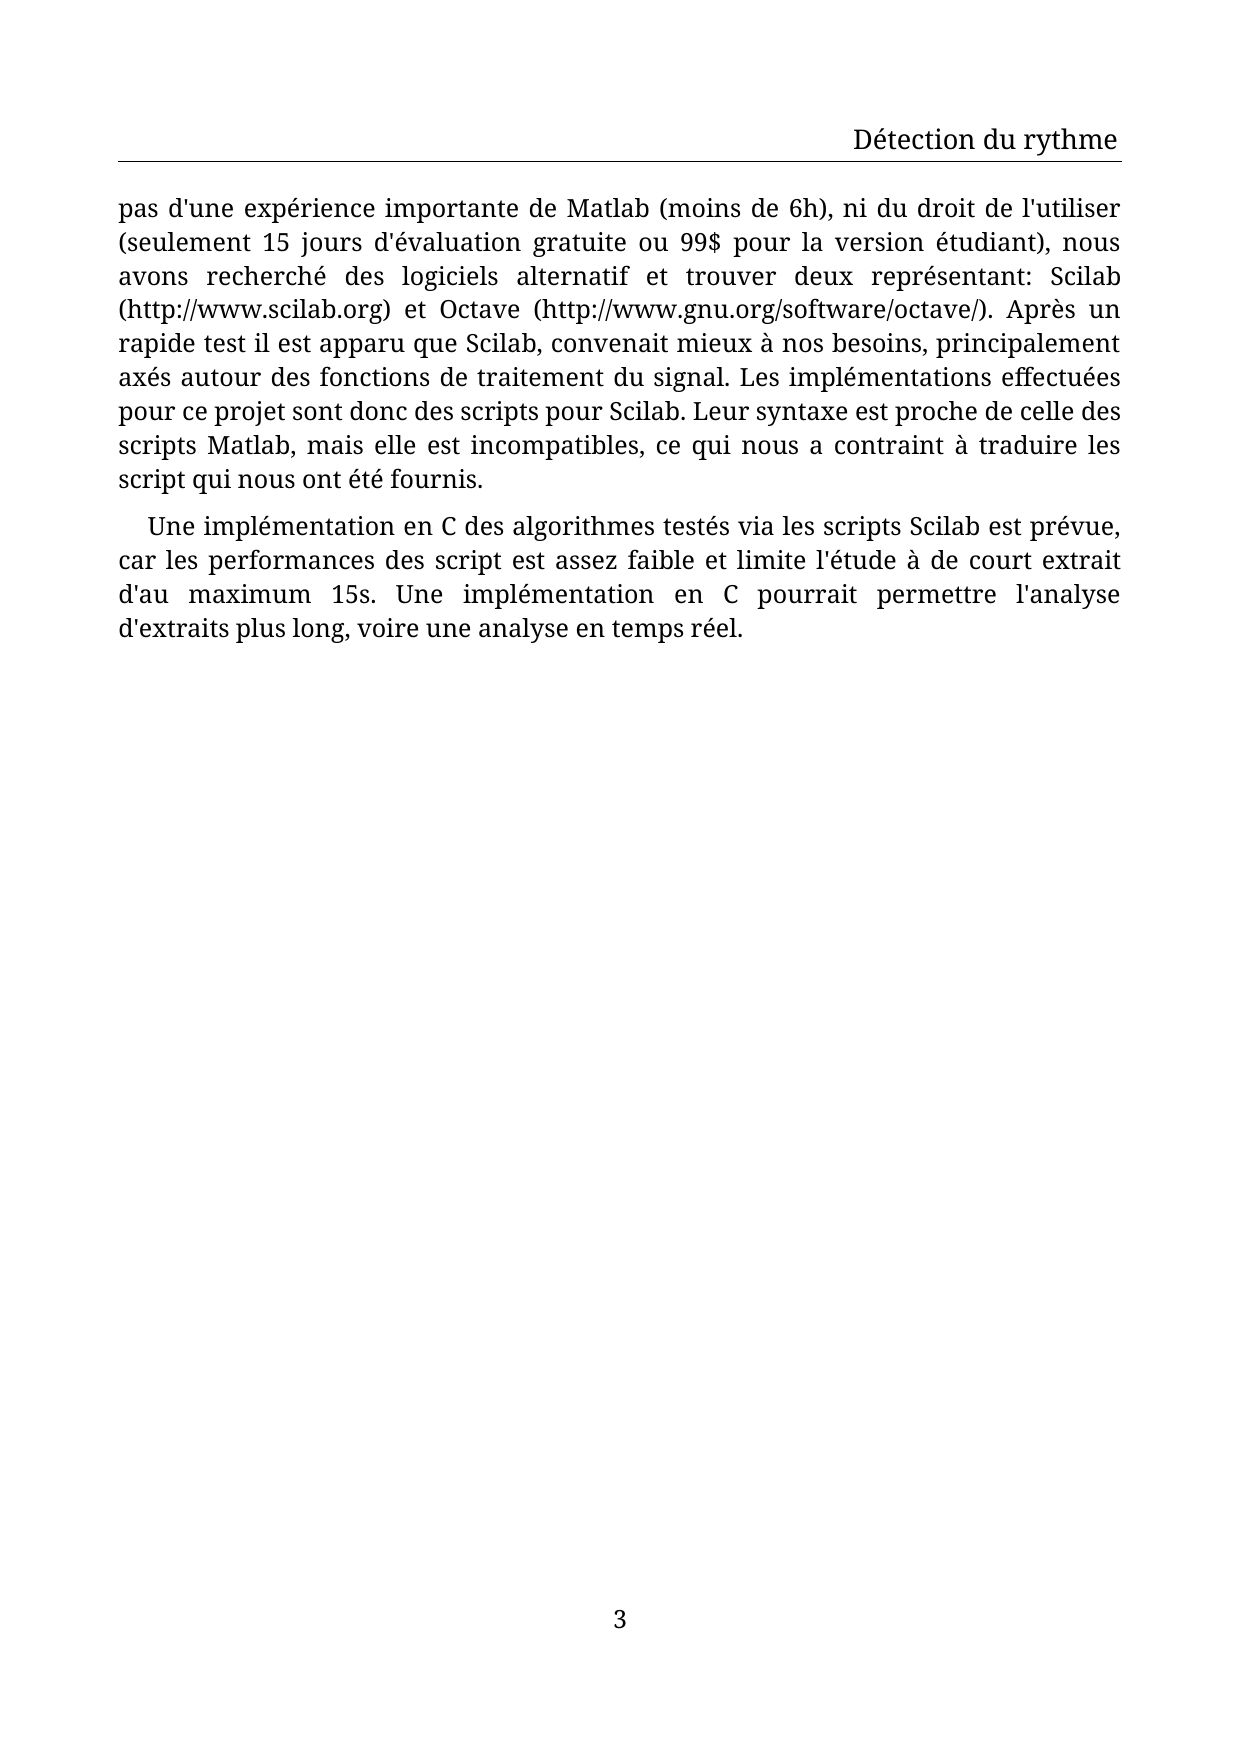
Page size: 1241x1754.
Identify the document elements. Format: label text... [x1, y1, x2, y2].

text pas d'une expérience importante de Matlab (moins de 6h), ni du droit de l'utiliser (seulement 15 jours d'évaluation gratuite ou 99$ pour la version étudiant), nous avons recherché des logiciels alternatif et trouver deux représentant: Scilab (http://www.scilab.org) et Octave (http://www.gnu.org/software/octave/). Après un rapide test il est apparu que Scilab, convenait mieux à nos besoins, principalement axés autour des fonctions de traitement du signal. Les implémentations effectuées pour ce projet sont donc des scripts pour Scilab. Leur syntaxe est proche de celle des scripts Matlab, mais elle est incompatibles, ce qui nous a contraint à traduire les script qui nous ont été fournis. [118, 190, 1122, 496]
text Une implémentation en C des algorithmes testés via les scripts Scilab est prévue, car les performances des script est assez faible et limite l'étude à de court extrait d'au maximum 15s. Une implémentation en C pourrait permettre l'analyse d'extraits plus long, voire une analyse en temps réel. [118, 508, 1122, 644]
